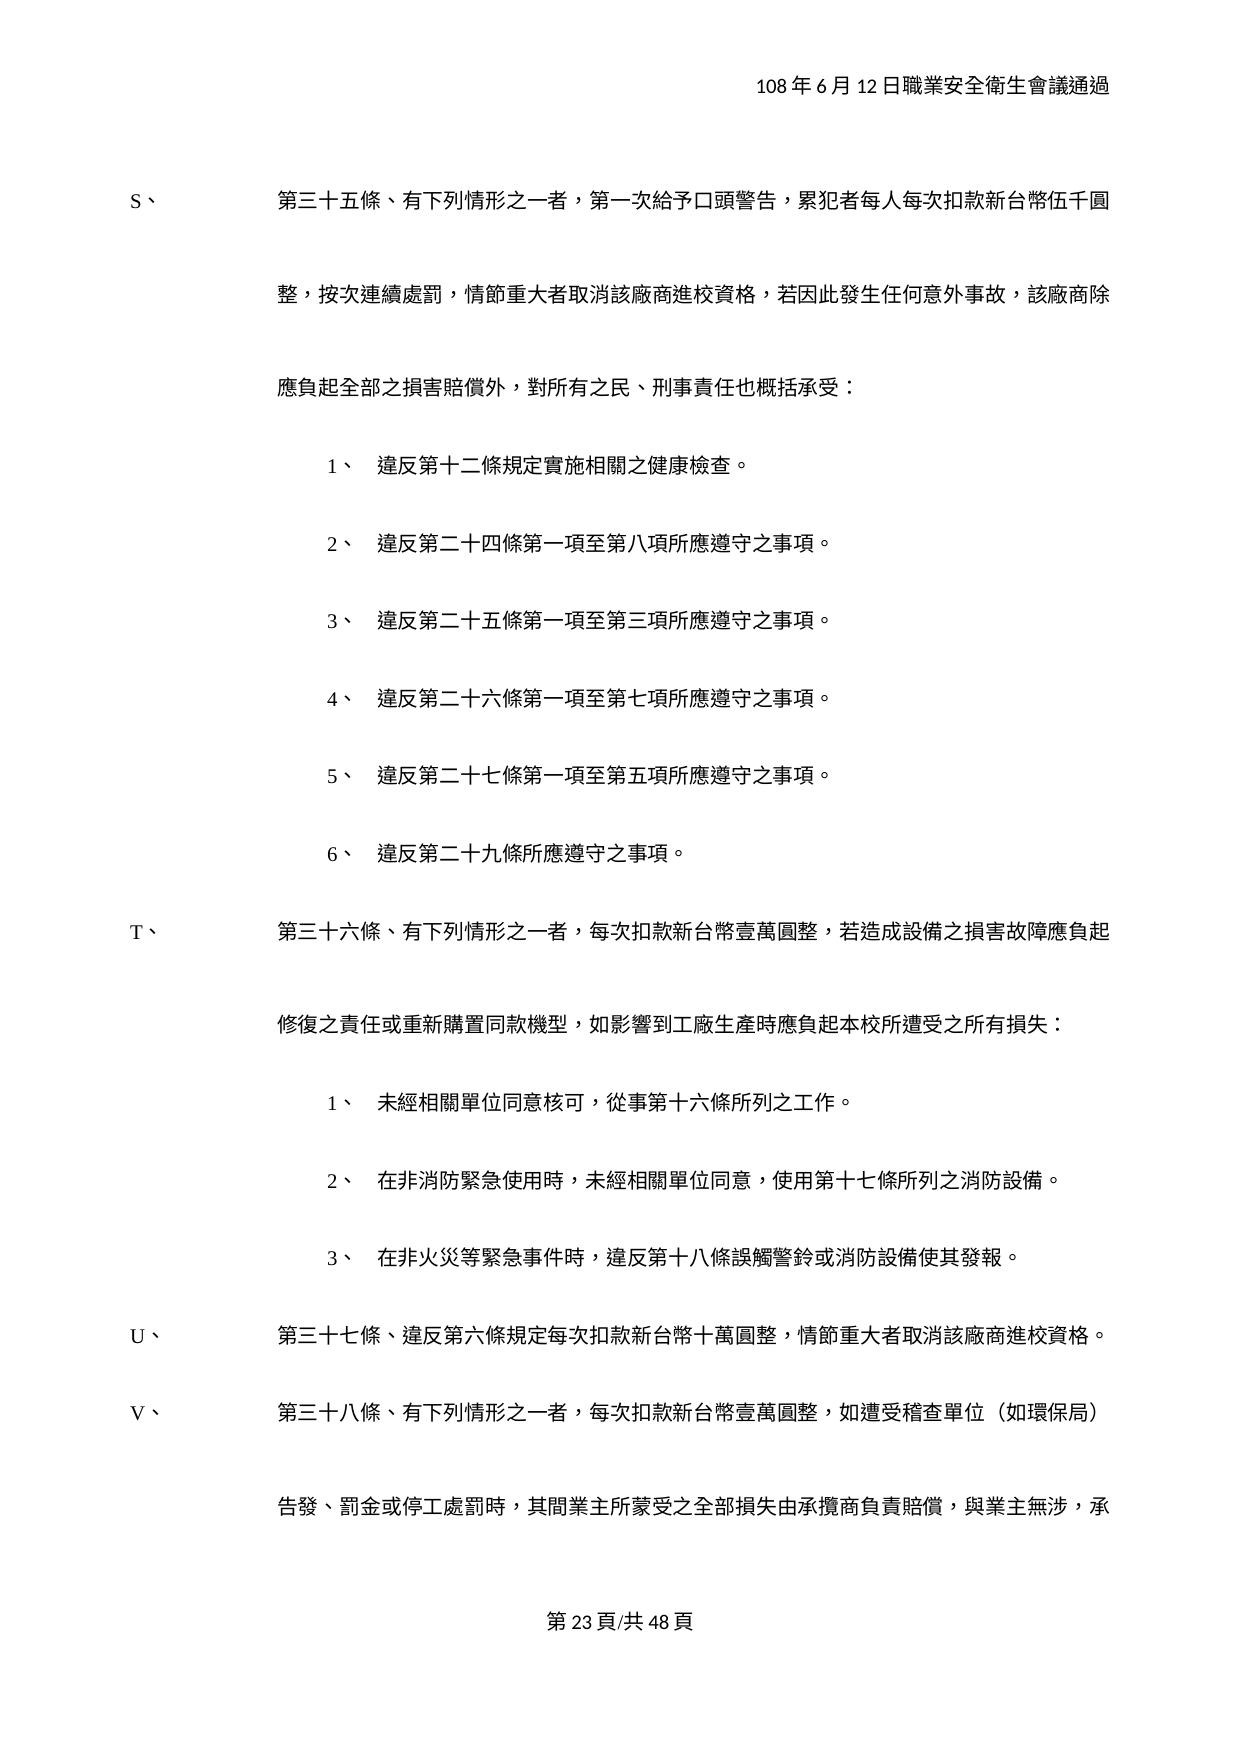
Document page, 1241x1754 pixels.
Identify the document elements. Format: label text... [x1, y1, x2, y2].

list 違反第二十六條第一項至第七項所應遵守之事項。 [327, 656, 1110, 718]
list 在非火災等緊急事件時，違反第十八條誤觸警鈴或消防設備使其發報。 [327, 1215, 1110, 1277]
list 未經相關單位同意核可，從事第十六條所列之工作。 [327, 1060, 1110, 1122]
list 違反第十二條規定實施相關之健康檢查。 [327, 423, 1110, 485]
list 在非消防緊急使用時，未經相關單位同意，使用第十七條所列之消防設備。 [327, 1137, 1110, 1200]
subtitle 第三十六條、有下列情形之一者，每次扣款新台幣壹萬圓整，若造成設備之損害故障應負起修復之責任或重新購置同款機型，如影響到工廠生產時應負起本校所遭受之所有損失： [130, 888, 1110, 1044]
list 違反第二十五條第一項至第三項所應遵守之事項。 [327, 578, 1110, 640]
list 違反第二十七條第一項至第五項所應遵守之事項。 [327, 733, 1110, 796]
subtitle 第三十五條、有下列情形之一者，第一次給予口頭警告，累犯者每人每次扣款新台幣伍千圓整，按次連續處罰，情節重大者取消該廠商進校資格，若因此發生任何意外事故，該廠商除應負起全部之損害賠償外，對所有之民、刑事責任也概括承受： [130, 158, 1110, 408]
list 違反第二十九條所應遵守之事項。 [327, 811, 1110, 873]
subtitle 第三十八條、有下列情形之一者，每次扣款新台幣壹萬圓整，如遭受稽查單位（如環保局）告發、罰金或停工處罰時，其間業主所蒙受之全部損失由承攬商負責賠償，與業主無涉，承 [130, 1370, 1110, 1526]
subtitle 第三十七條、違反第六條規定每次扣款新台幣十萬圓整，情節重大者取消該廠商進校資格。 [130, 1292, 1110, 1355]
list 違反第二十四條第一項至第八項所應遵守之事項。 [327, 500, 1110, 563]
